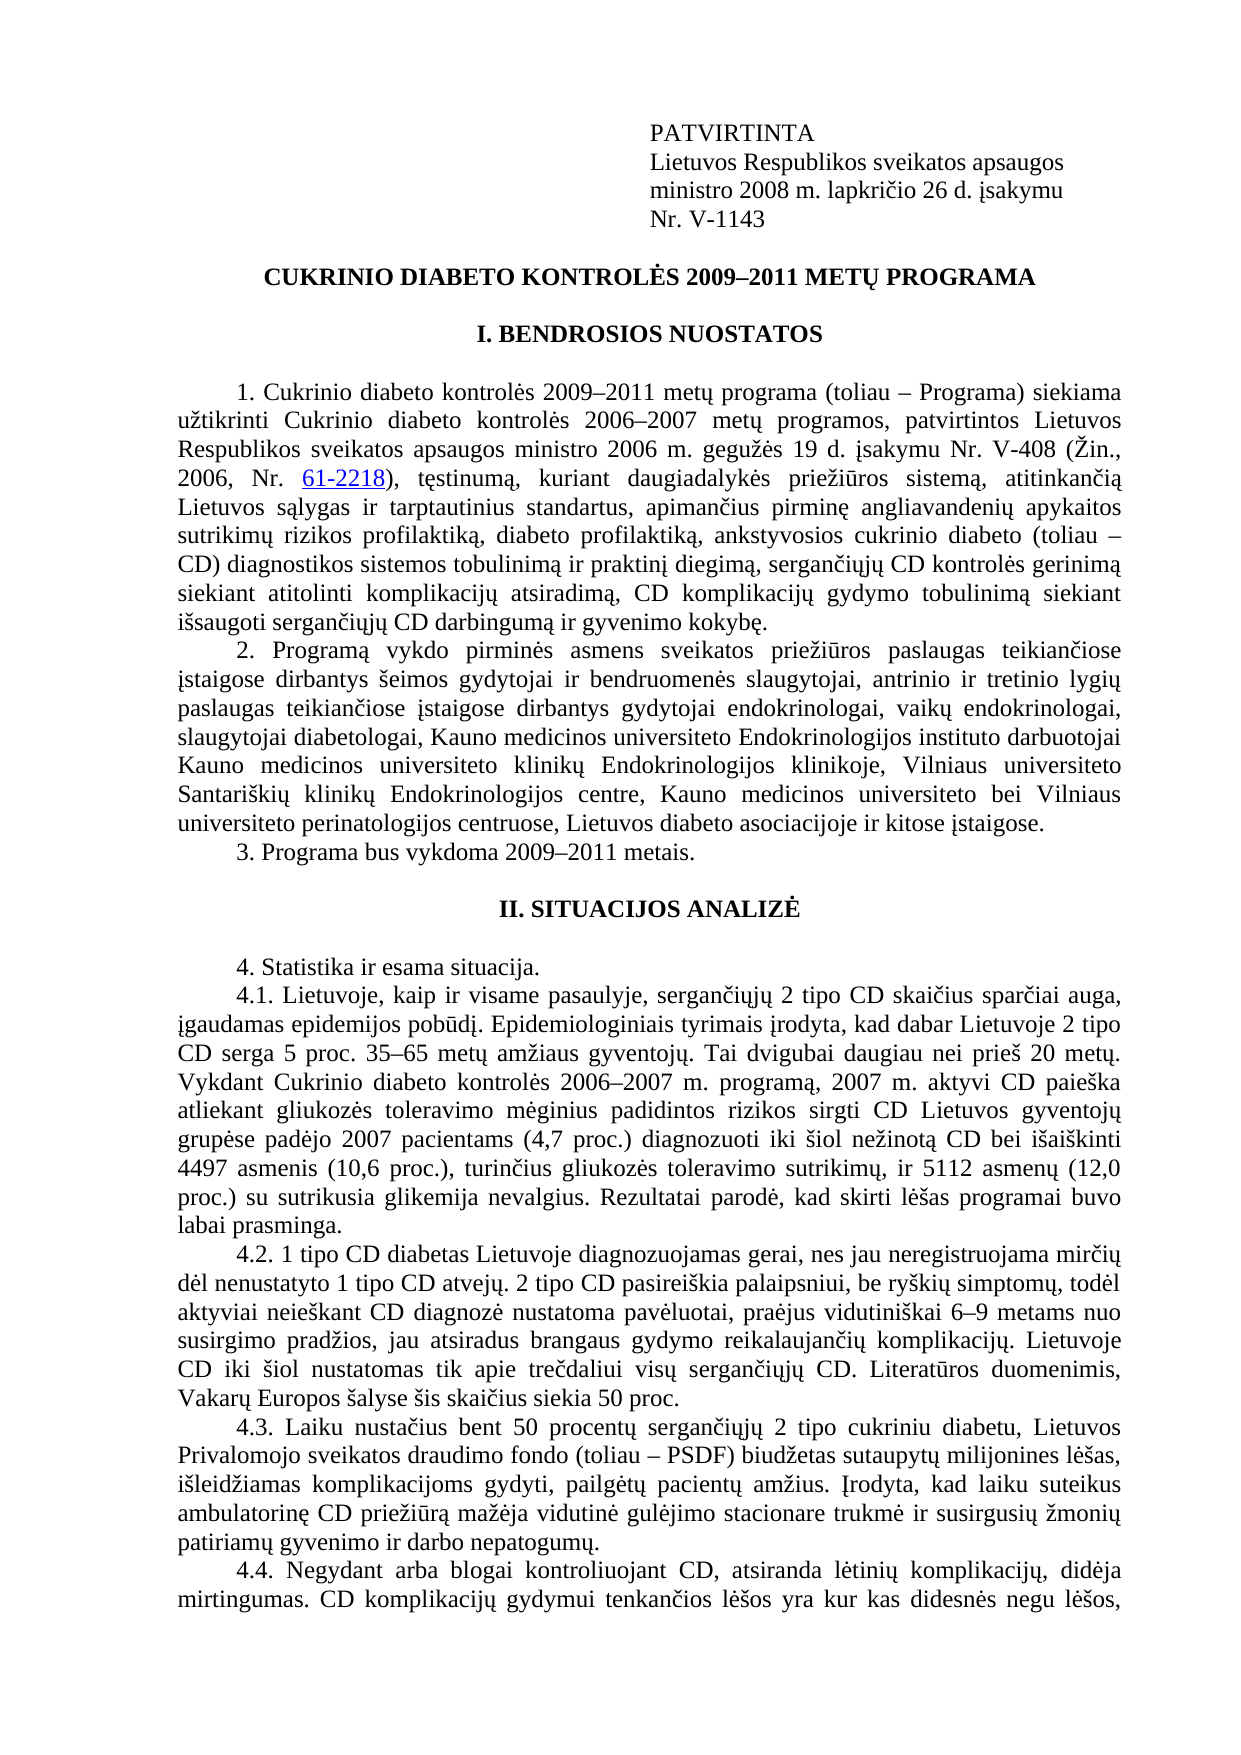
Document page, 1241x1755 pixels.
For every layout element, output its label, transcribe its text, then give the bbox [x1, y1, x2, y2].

text 1. Cukrinio diabeto kontrolės 2009–2011 metų programa (toliau – Programa) siekiama užtikrinti Cukrinio diabeto kontrolės 2006–2007 metų programos, patvirtintos Lietuvos Respublikos sveikatos apsaugos ministro 2006 m. gegužės 19 d. įsakymu Nr. V-408 (Žin., 2006, Nr. 61-2218), tęstinumą, kuriant daugiadalykės priežiūros sistemą, atitinkančią Lietuvos sąlygas ir tarptautinius standartus, apimančius pirminę angliavandenių apykaitos sutrikimų rizikos profilaktiką, diabeto profilaktiką, ankstyvosios cukrinio diabeto (toliau – CD) diagnostikos sistemos tobulinimą ir praktinį diegimą, sergančiųjų CD kontrolės gerinimą siekiant atitolinti komplikacijų atsiradimą, CD komplikacijų gydymo tobulinimą siekiant išsaugoti sergančiųjų CD darbingumą ir gyvenimo kokybę. [177, 377, 1122, 636]
text PATVIRTINTA [649, 118, 1122, 147]
text I. BENDROSIOS NUOSTATOS [177, 319, 1122, 348]
text 4. Statistika ir esama situacija. [177, 952, 1122, 981]
text 2. Programą vykdo pirminės asmens sveikatos priežiūros paslaugas teikiančiose įstaigose dirbantys šeimos gydytojai ir bendruomenės slaugytojai, antrinio ir tretinio lygių paslaugas teikiančiose įstaigose dirbantys gydytojai endokrinologai, vaikų endokrinologai, slaugytojai diabetologai, Kauno medicinos universiteto Endokrinologijos instituto darbuotojai Kauno medicinos universiteto klinikų Endokrinologijos klinikoje, Vilniaus universiteto Santariškių klinikų Endokrinologijos centre, Kauno medicinos universiteto bei Vilniaus universiteto perinatologijos centruose, Lietuvos diabeto asociacijoje ir kitose įstaigose. [177, 636, 1122, 837]
text 4.3. Laiku nustačius bent 50 procentų sergančiųjų 2 tipo cukriniu diabetu, Lietuvos Privalomojo sveikatos draudimo fondo (toliau – PSDF) biudžetas sutaupytų milijonines lėšas, išleidžiamas komplikacijoms gydyti, pailgėtų pacientų amžius. Įrodyta, kad laiku suteikus ambulatorinę CD priežiūrą mažėja vidutinė gulėjimo stacionare trukmė ir susirgusių žmonių patiriamų gyvenimo ir darbo nepatogumų. [177, 1412, 1122, 1556]
text 4.1. Lietuvoje, kaip ir visame pasaulyje, sergančiųjų 2 tipo CD skaičius sparčiai auga, įgaudamas epidemijos pobūdį. Epidemiologiniais tyrimais įrodyta, kad dabar Lietuvoje 2 tipo CD serga 5 proc. 35–65 metų amžiaus gyventojų. Tai dvigubai daugiau nei prieš 20 metų. Vykdant Cukrinio diabeto kontrolės 2006–2007 m. programą, 2007 m. aktyvi CD paieška atliekant gliukozės toleravimo mėginius padidintos rizikos sirgti CD Lietuvos gyventojų grupėse padėjo 2007 pacientams (4,7 proc.) diagnozuoti iki šiol nežinotą CD bei išaiškinti 4497 asmenis (10,6 proc.), turinčius gliukozės toleravimo sutrikimų, ir 5112 asmenų (12,0 proc.) su sutrikusia glikemija nevalgius. Rezultatai parodė, kad skirti lėšas programai buvo labai prasminga. [177, 981, 1122, 1239]
text 4.4. Negydant arba blogai kontroliuojant CD, atsiranda lėtinių komplikacijų, didėja mirtingumas. CD komplikacijų gydymui tenkančios lėšos yra kur kas didesnės negu lėšos, [177, 1556, 1122, 1613]
text 4.2. 1 tipo CD diabetas Lietuvoje diagnozuojamas gerai, nes jau neregistruojama mirčių dėl nenustatyto 1 tipo CD atvejų. 2 tipo CD pasireiškia palaipsniui, be ryškių simptomų, todėl aktyviai neieškant CD diagnozė nustatoma pavėluotai, praėjus vidutiniškai 6–9 metams nuo susirgimo pradžios, jau atsiradus brangaus gydymo reikalaujančių komplikacijų. Lietuvoje CD iki šiol nustatomas tik apie trečdaliui visų sergančiųjų CD. Literatūros duomenimis, Vakarų Europos šalyse šis skaičius siekia 50 proc. [177, 1239, 1122, 1412]
text II. SITUACIJOS ANALIZĖ [177, 894, 1122, 923]
text Lietuvos Respublikos sveikatos apsaugos ministro 2008 m. lapkričio 26 d. įsakymu Nr. V-1143 [649, 147, 1122, 233]
text 3. Programa bus vykdoma 2009–2011 metais. [177, 837, 1122, 866]
text CUKRINIO DIABETO KONTROLĖS 2009–2011 METŲ PROGRAMA [177, 262, 1122, 291]
